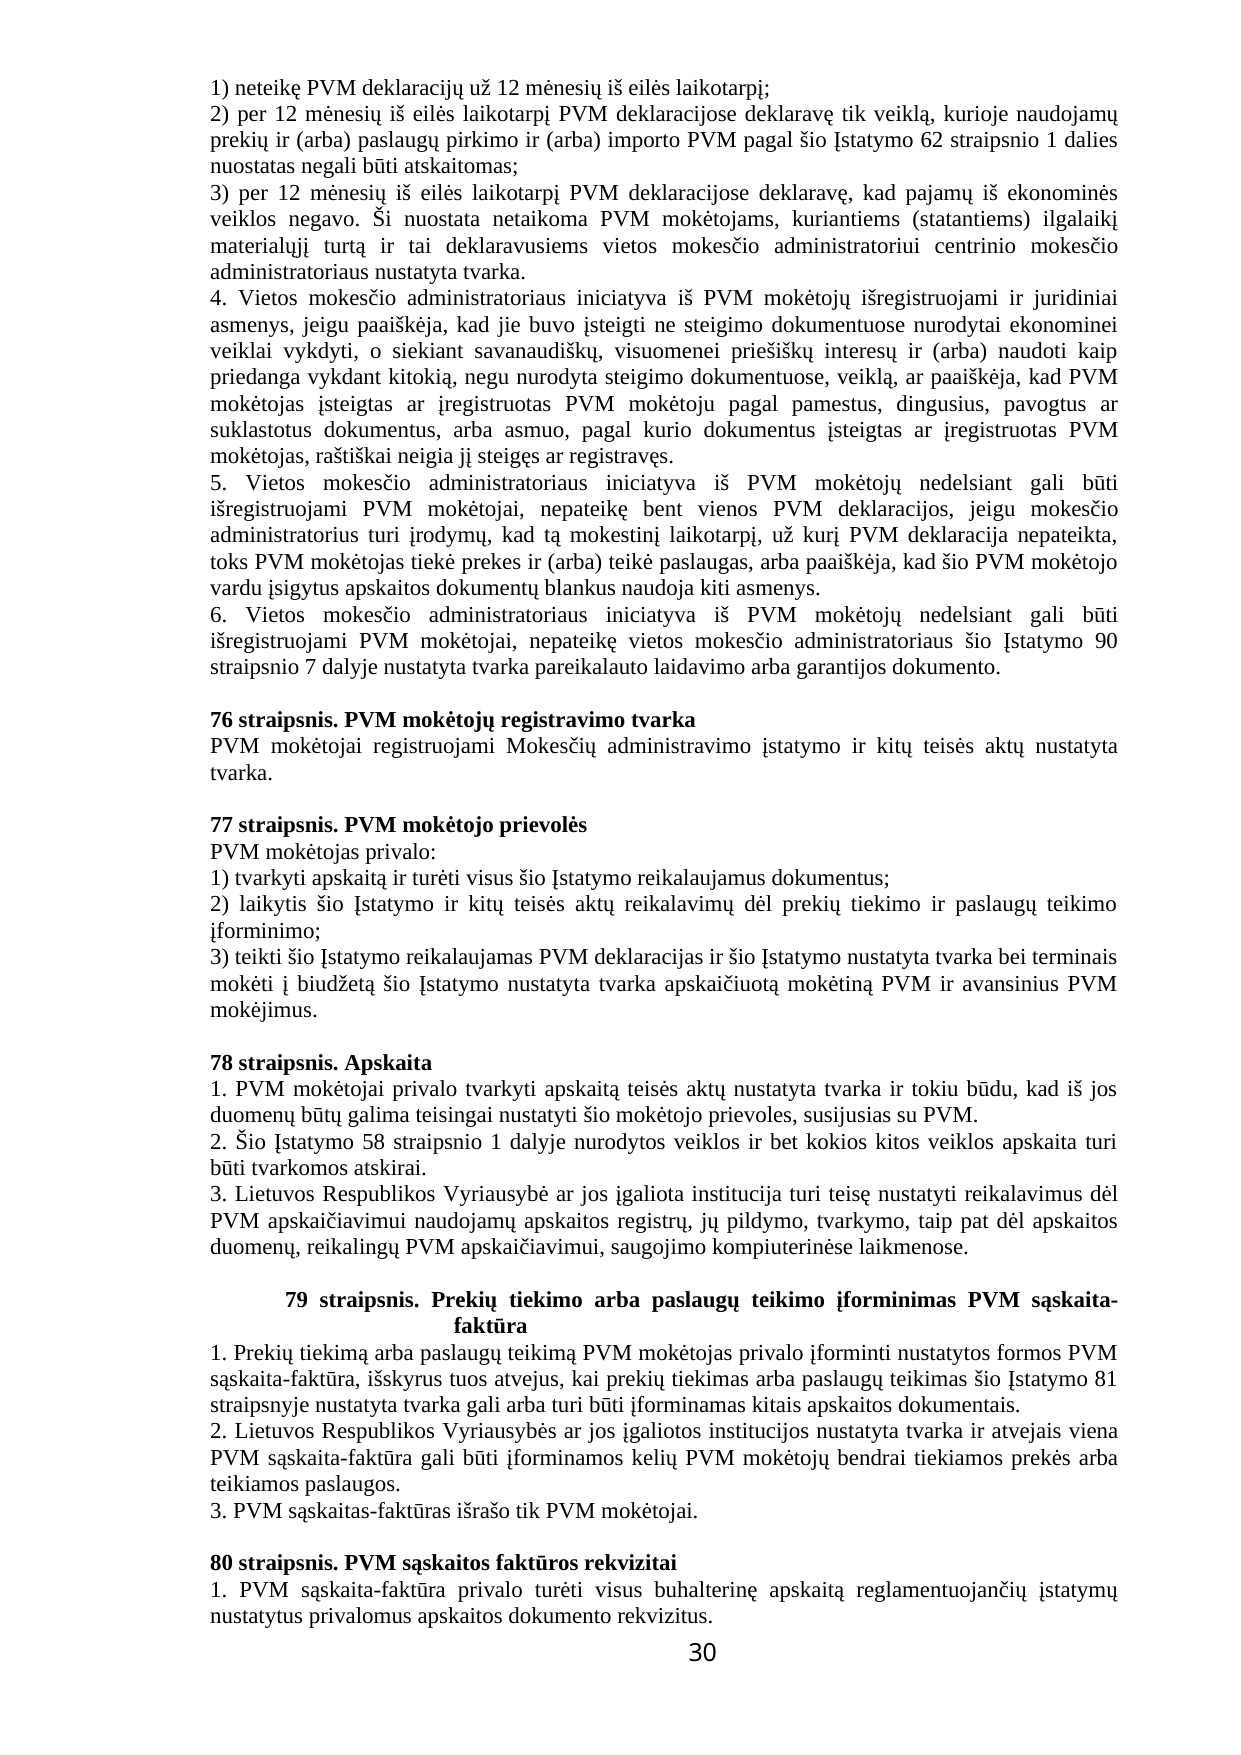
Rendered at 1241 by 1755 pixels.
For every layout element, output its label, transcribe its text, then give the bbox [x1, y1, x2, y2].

text 1) tvarkyti apskaitą ir turėti visus šio Įstatymo reikalaujamus dokumentus; [210, 864, 1119, 891]
text 1) neteikę PVM deklaracijų už 12 mėnesių iš eilės laikotarpį; [210, 73, 1119, 100]
text 79 straipsnis. Prekių tiekimo arba paslaugų teikimo įforminimas PVM sąskaita-faktūra [285, 1286, 1119, 1338]
text 3. Lietuvos Respublikos Vyriausybė ar jos įgaliota institucija turi teisę nustatyti reikalavimus dėl PVM apskaičiavimui naudojamų apskaitos registrų, jų pildymo, tvarkymo, taip pat dėl apskaitos duomenų, reikalingų PVM apskaičiavimui, saugojimo kompiuterinėse laikmenose. [210, 1180, 1119, 1259]
text 2) laikytis šio Įstatymo ir kitų teisės aktų reikalavimų dėl prekių tiekimo ir paslaugų teikimo įforminimo; [210, 891, 1119, 943]
text 2. Šio Įstatymo 58 straipsnio 1 dalyje nurodytos veiklos ir bet kokios kitos veiklos apskaita turi būti tvarkomos atskirai. [210, 1128, 1119, 1180]
text 1. Prekių tiekimą arba paslaugų teikimą PVM mokėtojas privalo įforminti nustatytos formos PVM sąskaita-faktūra, išskyrus tuos atvejus, kai prekių tiekimas arba paslaugų teikimas šio Įstatymo 81 straipsnyje nustatyta tvarka gali arba turi būti įforminamas kitais apskaitos dokumentais. [210, 1338, 1119, 1418]
text 6. Vietos mokesčio administratoriaus iniciatyva iš PVM mokėtojų nedelsiant gali būti išregistruojami PVM mokėtojai, nepateikę vietos mokesčio administratoriaus šio Įstatymo 90 straipsnio 7 dalyje nustatyta tvarka pareikalauto laidavimo arba garantijos dokumento. [210, 601, 1119, 680]
text 5. Vietos mokesčio administratoriaus iniciatyva iš PVM mokėtojų nedelsiant gali būti išregistruojami PVM mokėtojai, nepateikę bent vienos PVM deklaracijos, jeigu mokesčio administratorius turi įrodymų, kad tą mokestinį laikotarpį, už kurį PVM deklaracija nepateikta, toks PVM mokėtojas tiekė prekes ir (arba) teikė paslaugas, arba paaiškėja, kad šio PVM mokėtojo vardu įsigytus apskaitos dokumentų blankus naudoja kiti asmenys. [210, 469, 1119, 601]
text 1. PVM sąskaita-faktūra privalo turėti visus buhalterinę apskaitą reglamentuojančių įstatymų nustatytus privalomus apskaitos dokumento rekvizitus. [210, 1576, 1119, 1628]
text 3) per 12 mėnesių iš eilės laikotarpį PVM deklaracijose deklaravę, kad pajamų iš ekonominės veiklos negavo. Ši nuostata netaikoma PVM mokėtojams, kuriantiems (statantiems) ilgalaikį materialųjį turtą ir tai deklaravusiems vietos mokesčio administratoriui centrinio mokesčio administratoriaus nustatyta tvarka. [210, 179, 1119, 284]
text 2. Lietuvos Respublikos Vyriausybės ar jos įgaliotos institucijos nustatyta tvarka ir atvejais viena PVM sąskaita-faktūra gali būti įforminamos kelių PVM mokėtojų bendrai tiekiamos prekės arba teikiamos paslaugos. [210, 1418, 1119, 1497]
text 1. PVM mokėtojai privalo tvarkyti apskaitą teisės aktų nustatyta tvarka ir tokiu būdu, kad iš jos duomenų būtų galima teisingai nustatyti šio mokėtojo prievoles, susijusias su PVM. [210, 1075, 1119, 1128]
text 3. PVM sąskaitas-faktūras išrašo tik PVM mokėtojai. [210, 1497, 1119, 1523]
text 4. Vietos mokesčio administratoriaus iniciatyva iš PVM mokėtojų išregistruojami ir juridiniai asmenys, jeigu paaiškėja, kad jie buvo įsteigti ne steigimo dokumentuose nurodytai ekonominei veiklai vykdyti, o siekiant savanaudiškų, visuomenei priešiškų interesų ir (arba) naudoti kaip priedanga vykdant kitokią, negu nurodyta steigimo dokumentuose, veiklą, ar paaiškėja, kad PVM mokėtojas įsteigtas ar įregistruotas PVM mokėtoju pagal pamestus, dingusius, pavogtus ar suklastotus dokumentus, arba asmuo, pagal kurio dokumentus įsteigtas ar įregistruotas PVM mokėtojas, raštiškai neigia jį steigęs ar registravęs. [210, 284, 1119, 469]
text 2) per 12 mėnesių iš eilės laikotarpį PVM deklaracijose deklaravę tik veiklą, kurioje naudojamų prekių ir (arba) paslaugų pirkimo ir (arba) importo PVM pagal šio Įstatymo 62 straipsnio 1 dalies nuostatas negali būti atskaitomas; [210, 100, 1119, 179]
text 76 straipsnis. PVM mokėtojų registravimo tvarka [210, 706, 1119, 732]
text PVM mokėtojai registruojami Mokesčių administravimo įstatymo ir kitų teisės aktų nustatyta tvarka. [210, 732, 1119, 785]
text 77 straipsnis. PVM mokėtojo prievolės [210, 811, 1119, 838]
text PVM mokėtojas privalo: [210, 838, 1119, 864]
text 80 straipsnis. PVM sąskaitos faktūros rekvizitai [210, 1549, 1119, 1576]
text 3) teikti šio Įstatymo reikalaujamas PVM deklaracijas ir šio Įstatymo nustatyta tvarka bei terminais mokėti į biudžetą šio Įstatymo nustatyta tvarka apskaičiuotą mokėtiną PVM ir avansinius PVM mokėjimus. [210, 943, 1119, 1022]
text 78 straipsnis. Apskaita [210, 1049, 1119, 1075]
